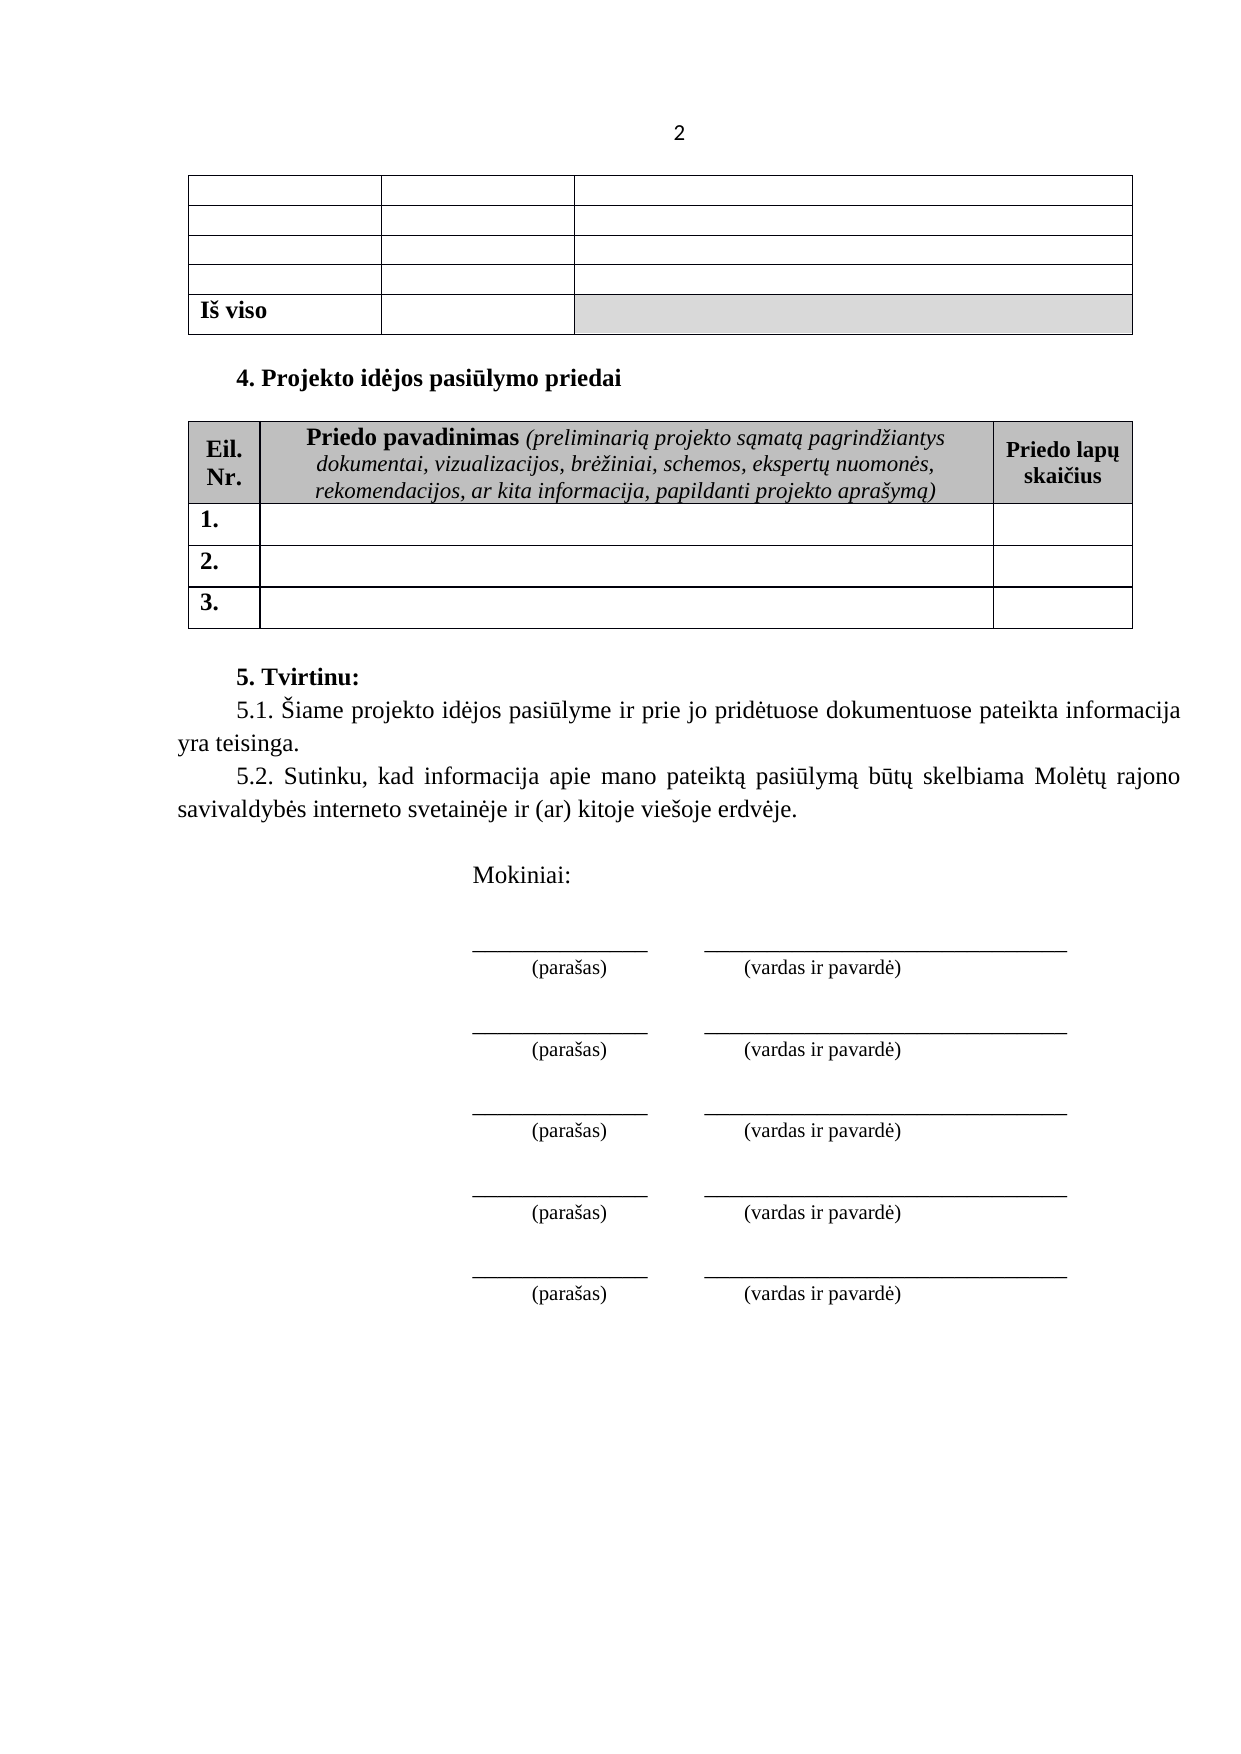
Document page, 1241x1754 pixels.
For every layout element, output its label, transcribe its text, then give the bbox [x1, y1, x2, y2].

table_header Priedo lapų skaičius [994, 422, 1132, 503]
table_header Eil. Nr. [189, 422, 259, 503]
table_cell [575, 265, 1132, 294]
text 5.2. Sutinku, kad informacija apie mano pateiktą pasiūlymą būtų skelbiama Molėtų rajono savivaldybės interneto svetainėje ir (ar) kitoje viešoje erdvėje. [177, 761, 1181, 823]
table_header Priedo pavadinimas (preliminarią projekto sąmatą pagrindžiantys dokumentai, vizualizacijos, brėžiniai, schemos, ekspertų nuomonės, rekomendacijos, ar kita informacija, papildanti projekto aprašymą) [261, 422, 993, 503]
text (parašas) (vardas ir pavardė) [177, 1118, 1181, 1142]
table_cell [382, 236, 574, 264]
text (parašas) (vardas ir pavardė) [177, 1199, 1181, 1224]
table_cell [261, 546, 993, 586]
table_cell [382, 265, 574, 294]
table_cell Iš viso [189, 295, 381, 333]
text 4. Projekto idėjos pasiūlymo priedai [236, 363, 1181, 392]
table_cell [994, 546, 1132, 586]
text Mokiniai: [177, 860, 1181, 889]
text ______________ _____________________________ [177, 1252, 1181, 1281]
table_cell [189, 206, 381, 234]
table_cell [382, 176, 574, 205]
text ______________ _____________________________ [177, 1008, 1181, 1036]
table_cell 1. [189, 504, 259, 545]
table_cell [189, 176, 381, 205]
table_cell [575, 295, 1132, 333]
text 5.1. Šiame projekto idėjos pasiūlyme ir prie jo pridėtuose dokumentuose pateikta informacija yra teisinga. [177, 695, 1181, 757]
table_cell [189, 265, 381, 294]
table_cell [575, 176, 1132, 205]
table_cell 3. [189, 588, 259, 628]
table_cell [261, 504, 993, 545]
text (parašas) (vardas ir pavardė) [177, 1281, 1181, 1305]
text ______________ _____________________________ [177, 1089, 1181, 1118]
text (parašas) (vardas ir pavardė) [177, 1036, 1181, 1061]
table_cell [575, 206, 1132, 234]
text 5. Tvirtinu: [177, 662, 1181, 691]
table_cell [994, 504, 1132, 545]
table_cell [382, 206, 574, 234]
text ______________ _____________________________ [177, 1171, 1181, 1199]
table_cell [994, 588, 1132, 628]
table_cell [261, 588, 993, 628]
table_cell [575, 236, 1132, 264]
text ______________ _____________________________ [177, 926, 1181, 955]
table_cell [382, 295, 574, 333]
text (parašas) (vardas ir pavardė) [177, 955, 1181, 979]
table_cell 2. [189, 546, 259, 586]
table_cell [189, 236, 381, 264]
